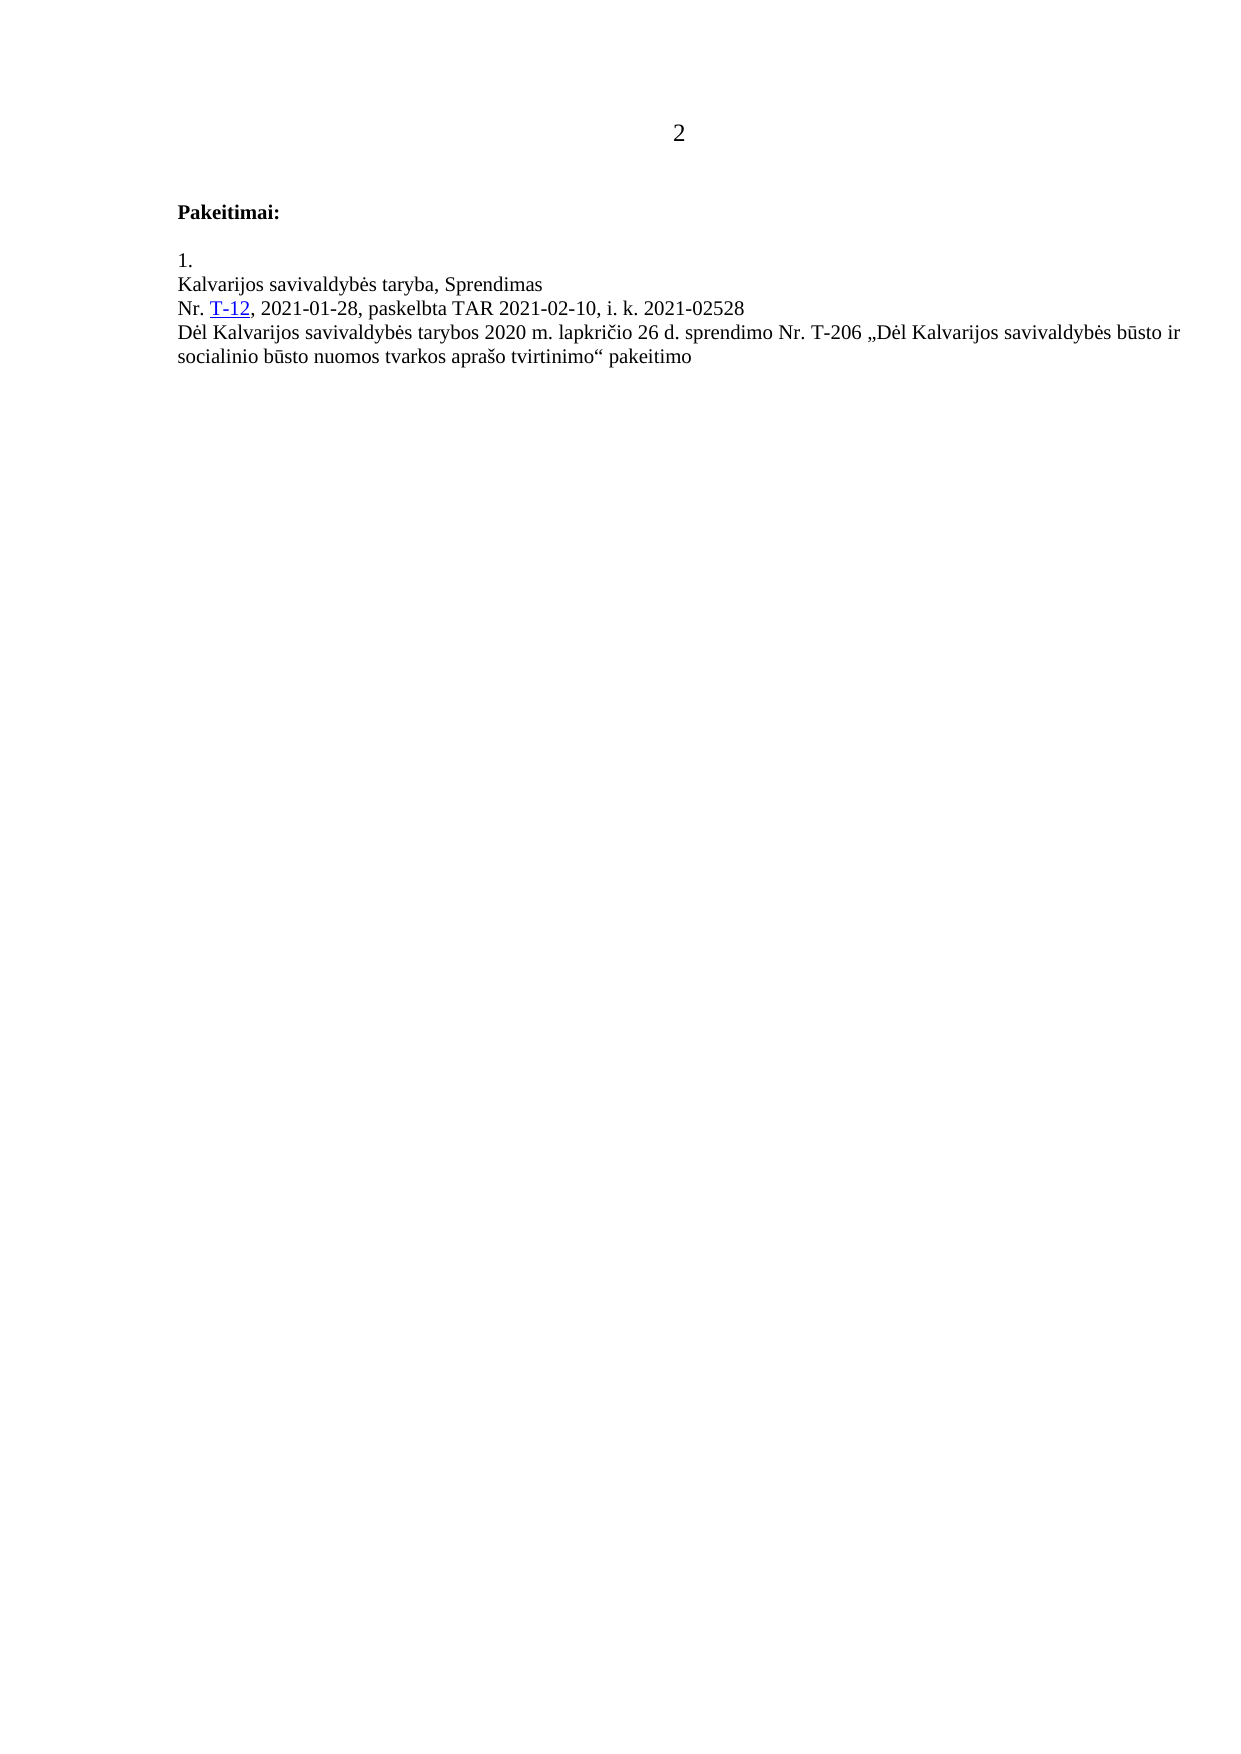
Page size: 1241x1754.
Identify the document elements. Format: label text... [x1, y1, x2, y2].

text Kalvarijos savivaldybės taryba, Sprendimas [177, 272, 1181, 296]
text Nr. T-12, 2021-01-28, paskelbta TAR 2021-02-10, i. k. 2021-02528 [177, 296, 1181, 320]
text Dėl Kalvarijos savivaldybės tarybos 2020 m. lapkričio 26 d. sprendimo Nr. T-206 „Dėl Kalvarijos savivaldybės būsto ir socialinio būsto nuomos tvarkos aprašo tvirtinimo“ pakeitimo [177, 320, 1181, 368]
text 1. [177, 248, 1181, 272]
text Pakeitimai: [177, 200, 1181, 224]
